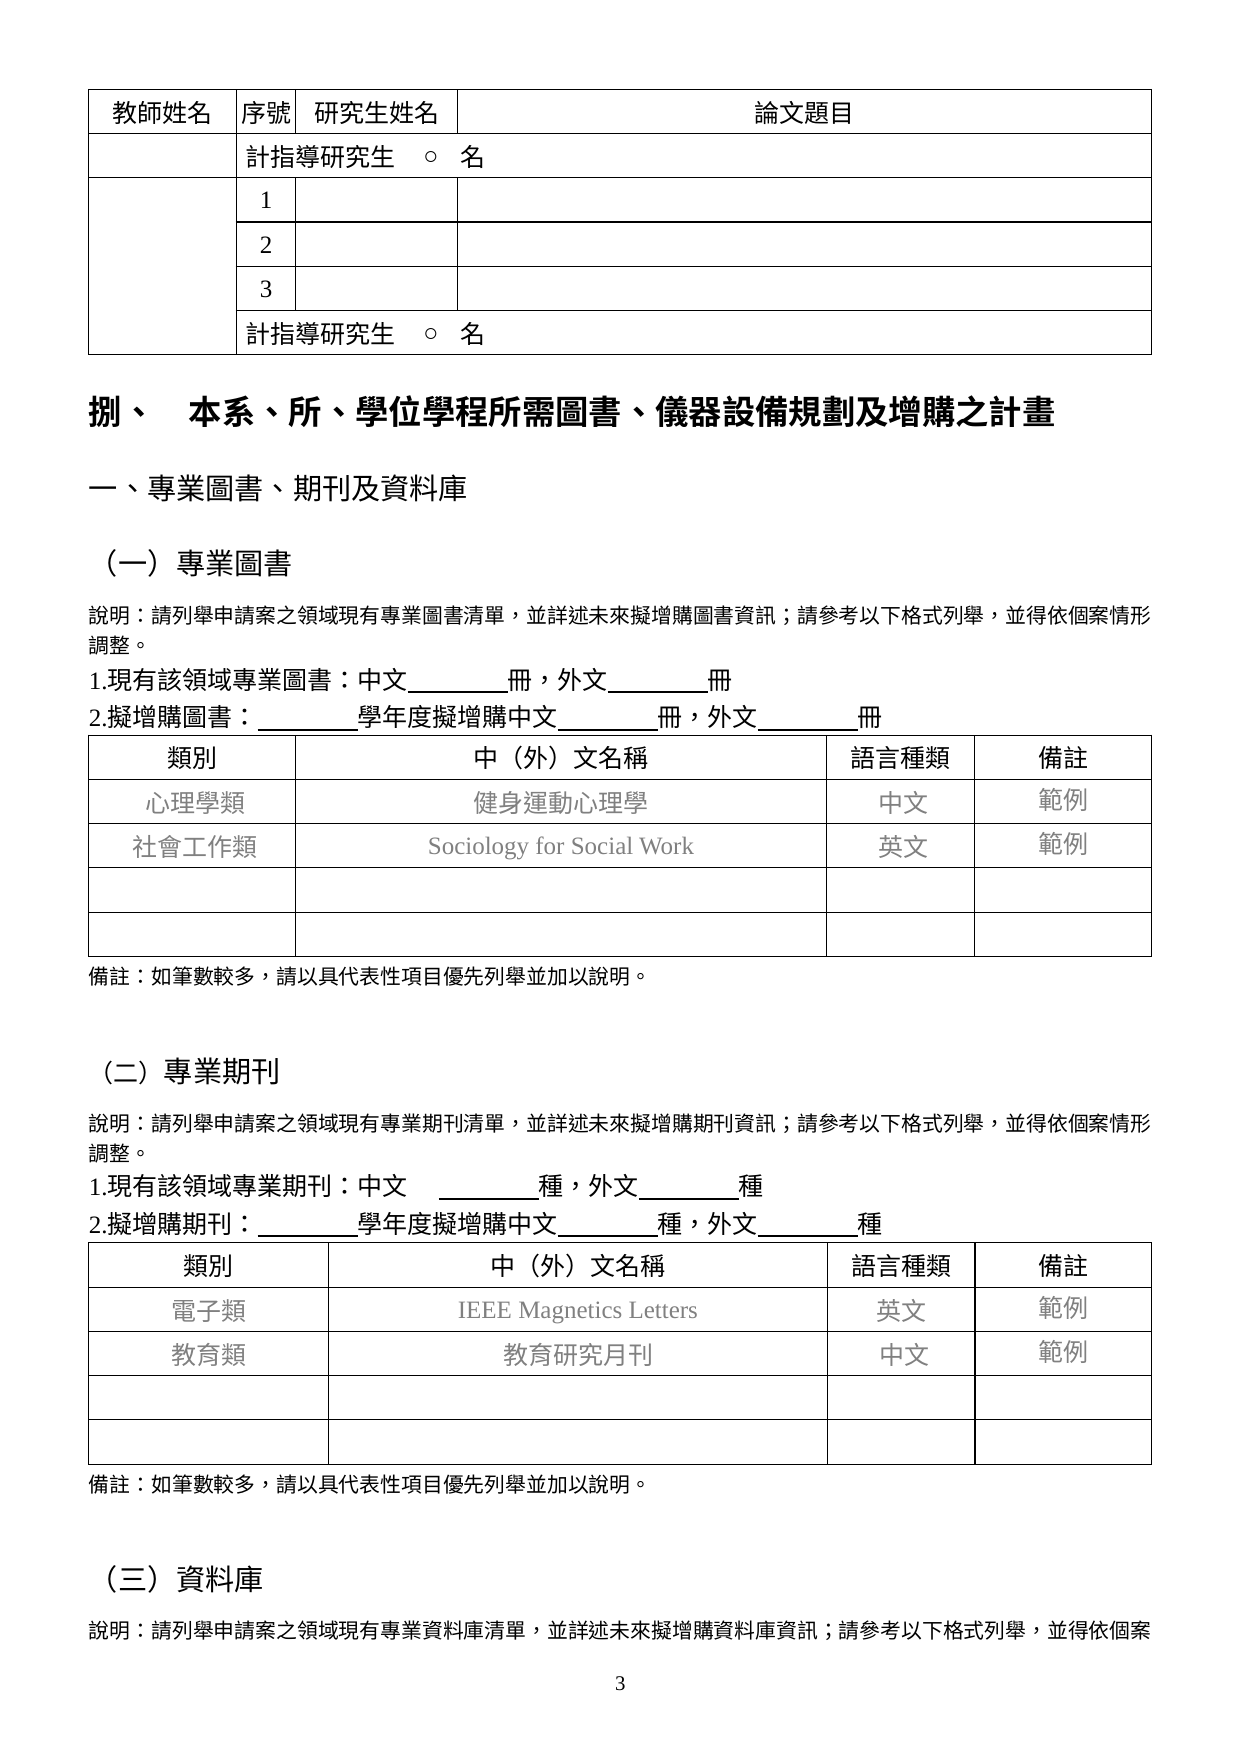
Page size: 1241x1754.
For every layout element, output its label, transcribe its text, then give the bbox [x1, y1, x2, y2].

table_header 語言種類 [828, 1243, 974, 1287]
table_header 中（外）文名稱 [329, 1243, 827, 1287]
text 一、專業圖書、期刊及資料庫 [89, 449, 1152, 524]
table_cell 2 [237, 223, 295, 266]
table_header 序號 [237, 90, 295, 133]
table_cell 中文 [828, 1332, 974, 1375]
table_cell [89, 1376, 328, 1419]
table_cell [975, 913, 1151, 956]
list 專業期刊 [89, 1032, 1152, 1107]
table_cell [296, 868, 826, 912]
table_cell ○ [404, 311, 458, 354]
table_cell Sociology for Social Work [296, 824, 826, 867]
table_cell 社會工作類 [89, 824, 295, 867]
table_cell IEEE Magnetics Letters [329, 1288, 827, 1331]
table_cell [828, 1376, 974, 1419]
table_cell 中文 [827, 780, 974, 823]
table_cell [89, 868, 295, 912]
table_cell 教育研究月刊 [329, 1332, 827, 1375]
table_cell [827, 868, 974, 912]
list 資料庫 [89, 1540, 1152, 1615]
table_cell [976, 1420, 1151, 1464]
table_cell [89, 178, 236, 354]
table_header 中（外）文名稱 [296, 736, 826, 779]
text 說明：請列舉申請案之領域現有專業期刊清單，並詳述未來擬增購期刊資訊；請參考以下格式列舉，並得依個案情形調整。 [89, 1107, 1152, 1167]
table_cell [329, 1376, 827, 1419]
table_header 研究生姓名 [296, 90, 457, 133]
table_cell ○ [404, 134, 458, 177]
table_header 備註 [975, 736, 1151, 779]
table_cell [296, 267, 457, 310]
table_cell [458, 178, 1151, 221]
table_cell 計指導研究生 [237, 311, 403, 354]
table_header 語言種類 [827, 736, 974, 779]
table_header 類別 [89, 1243, 328, 1287]
table_cell 計指導研究生 [237, 134, 403, 177]
table_cell [89, 913, 295, 956]
table_cell 健身運動心理學 [296, 780, 826, 823]
text 2.擬增購圖書： 學年度擬增購中文 冊，外文 冊 [89, 697, 1152, 734]
text 備註：如筆數較多，請以具代表性項目優先列舉並加以說明。 [89, 1465, 1152, 1502]
text 說明：請列舉申請案之領域現有專業圖書清單，並詳述未來擬增購圖書資訊；請參考以下格式列舉，並得依個案情形調整。 [89, 599, 1152, 659]
text 備註：如筆數較多，請以具代表性項目優先列舉並加以說明。 [89, 957, 1152, 994]
table_cell 3 [237, 267, 295, 310]
text 1.現有該領域專業期刊：中文 種，外文 種 [89, 1167, 1152, 1205]
table_cell [329, 1420, 827, 1464]
table_header 類別 [89, 736, 295, 779]
table_cell [458, 267, 1151, 310]
table_cell [296, 178, 457, 221]
table_cell 英文 [828, 1288, 974, 1331]
table_cell [976, 1376, 1151, 1419]
table_cell 教育類 [89, 1332, 328, 1375]
table_cell 名 [458, 134, 1151, 177]
table_header 備註 [976, 1243, 1151, 1287]
text 1.現有該領域專業圖書：中文 冊，外文 冊 [89, 659, 1152, 697]
table_cell 範例 [975, 824, 1151, 867]
list 本系、所、學位學程所需圖書、儀器設備規劃及增購之計畫 [89, 374, 1152, 449]
list 專業圖書 [89, 524, 1152, 599]
table_cell [296, 223, 457, 266]
table_header 教師姓名 [89, 90, 236, 133]
table_cell [458, 223, 1151, 266]
table_cell [827, 913, 974, 956]
table_cell 電子類 [89, 1288, 328, 1331]
table_cell 1 [237, 178, 295, 221]
table_cell [828, 1420, 974, 1464]
table_cell [975, 868, 1151, 912]
text 說明：請列舉申請案之領域現有專業資料庫清單，並詳述未來擬增購資料庫資訊；請參考以下格式列舉，並得依個案 [89, 1615, 1152, 1645]
table_header 論文題目 [458, 90, 1151, 133]
table_cell [296, 913, 826, 956]
table_cell 範例 [975, 780, 1151, 823]
table_cell 名 [458, 311, 1151, 354]
table_cell 英文 [827, 824, 974, 867]
table_cell 心理學類 [89, 780, 295, 823]
table_cell 範例 [976, 1332, 1151, 1375]
table_cell [89, 1420, 328, 1464]
text 2.擬增購期刊： 學年度擬增購中文 種，外文 種 [89, 1205, 1152, 1242]
table_cell 範例 [976, 1288, 1151, 1331]
